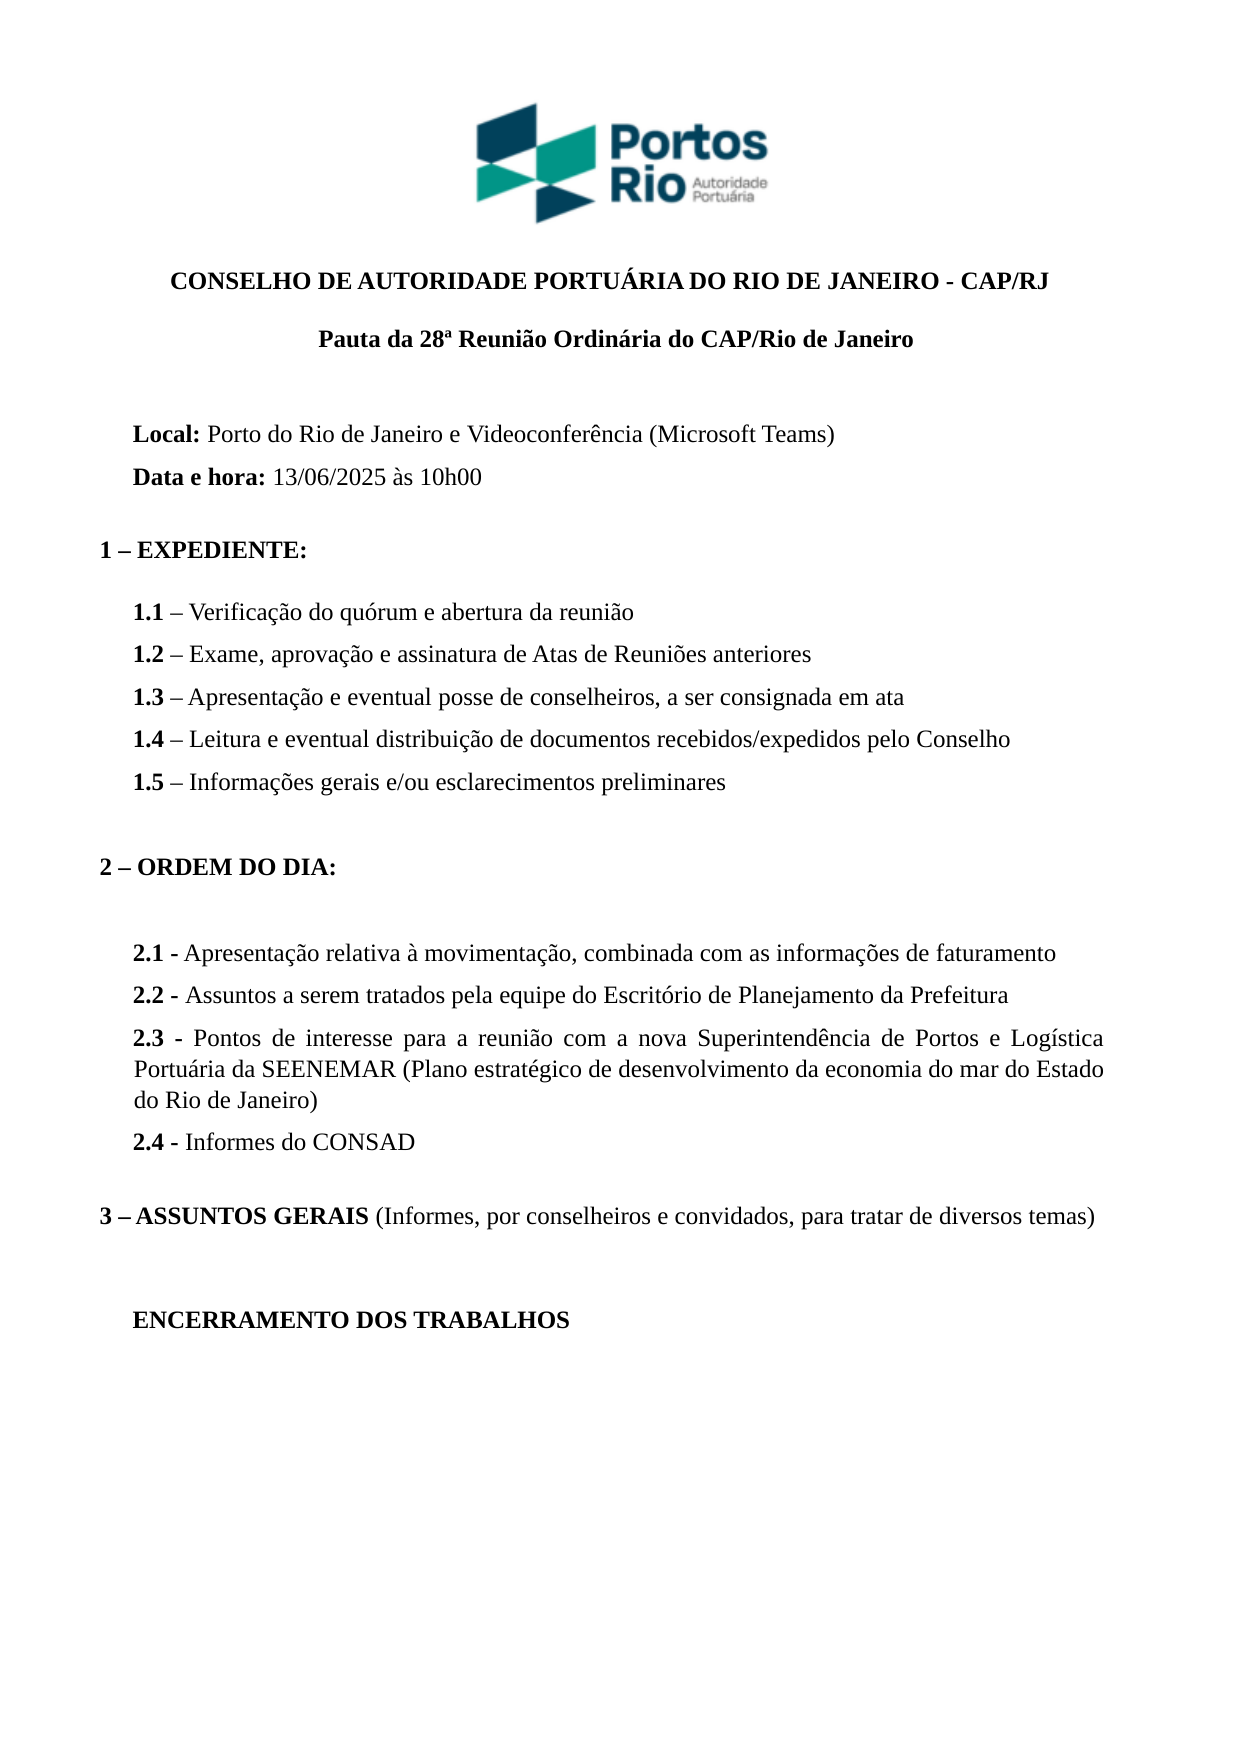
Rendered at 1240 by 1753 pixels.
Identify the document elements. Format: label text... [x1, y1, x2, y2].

text 1.4 – Leitura e eventual distribuição de documentos recebidos/expedidos pelo Conselho [133, 724, 1104, 753]
text 2.3 - Pontos de interesse para a reunião com a nova Superintendência de Portos e Logística Portuária da SEENEMAR (Plano estratégico de desenvolvimento da economia do mar do Estado do Rio de Janeiro) [133, 1023, 1104, 1113]
text 1.1 – Verificação do quórum e abertura da reunião [133, 597, 1104, 626]
text 2.1 - Apresentação relativa à movimentação, combinada com as informações de faturamento [133, 938, 1104, 967]
text Data e hora: 13/06/2025 às 10h00 [133, 462, 1104, 491]
text 2.2 - Assuntos a serem tratados pela equipe do Escritório de Planejamento da Prefeitura [133, 981, 1104, 1009]
text 1.5 – Informações gerais e/ou esclarecimentos preliminares [133, 767, 1104, 796]
list – ORDEM DO DIA: [99, 852, 1104, 881]
text 2.4 - Informes do CONSAD [133, 1127, 1104, 1156]
list – ASSUNTOS GERAIS (Informes, por conselheiros e convidados, para tratar de diversos temas) [99, 1201, 1104, 1230]
text Pauta da 28ª Reunião Ordinária do CAP/Rio de Janeiro [189, 324, 1050, 352]
text 1.3 – Apresentação e eventual posse de conselheiros, a ser consignada em ata [133, 682, 1104, 711]
text 1.2 – Exame, aprovação e assinatura de Atas de Reuniões anteriores [133, 639, 1104, 668]
text ENCERRAMENTO DOS TRABALHOS [132, 1305, 1104, 1334]
text Local: Porto do Rio de Janeiro e Videoconferência (Microsoft Teams) [133, 419, 1104, 448]
list – EXPEDIENTE: [99, 535, 1104, 564]
text CONSELHO DE AUTORIDADE PORTUÁRIA DO RIO DE JANEIRO - CAP/RJ [118, 266, 1107, 294]
